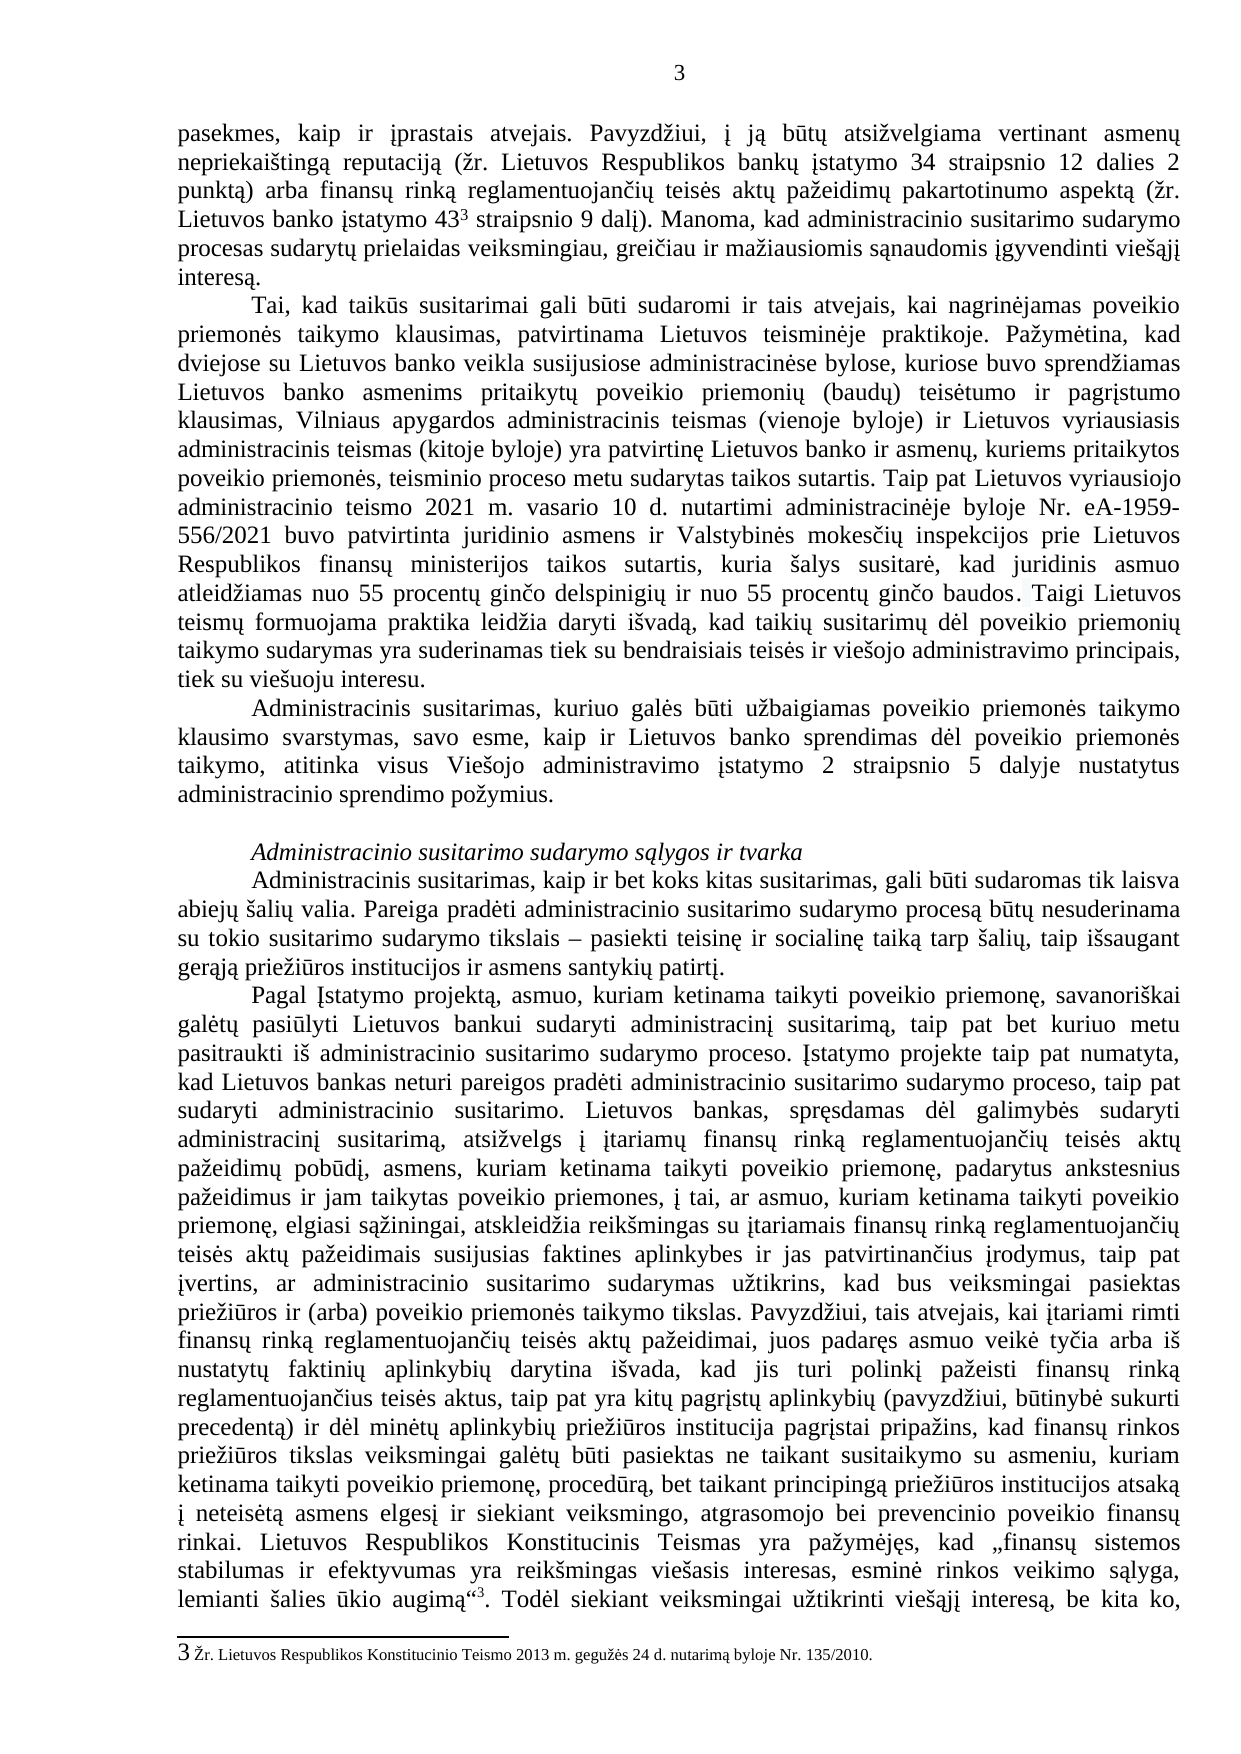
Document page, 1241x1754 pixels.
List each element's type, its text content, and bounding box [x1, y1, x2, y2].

text Administracinis susitarimas, kaip ir bet koks kitas susitarimas, gali būti sudaromas tik laisva abiejų šalių valia. Pareiga pradėti administracinio susitarimo sudarymo procesą būtų nesuderinama su tokio susitarimo sudarymo tikslais – pasiekti teisinę ir socialinę taiką tarp šalių, taip išsaugant gerąją priežiūros institucijos ir asmens santykių patirtį. [177, 866, 1181, 981]
text pasekmes, kaip ir įprastais atvejais. Pavyzdžiui, į ją būtų atsižvelgiama vertinant asmenų nepriekaištingą reputaciją (žr. Lietuvos Respublikos bankų įstatymo 34 straipsnio 12 dalies 2 punktą) arba finansų rinką reglamentuojančių teisės aktų pažeidimų pakartotinumo aspektą (žr. Lietuvos banko įstatymo 433 straipsnio 9 dalį). Manoma, kad administracinio susitarimo sudarymo procesas sudarytų prielaidas veiksmingiau, greičiau ir mažiausiomis sąnaudomis įgyvendinti viešąjį interesą. [177, 118, 1181, 291]
text Administracinio susitarimo sudarymo sąlygos ir tvarka [177, 837, 1181, 866]
text Tai, kad taikūs susitarimai gali būti sudaromi ir tais atvejais, kai nagrinėjamas poveikio priemonės taikymo klausimas, patvirtinama Lietuvos teisminėje praktikoje. Pažymėtina, kad dviejose su Lietuvos banko veikla susijusiose administracinėse bylose, kuriose buvo sprendžiamas Lietuvos banko asmenims pritaikytų poveikio priemonių (baudų) teisėtumo ir pagrįstumo klausimas, Vilniaus apygardos administracinis teismas (vienoje byloje) ir Lietuvos vyriausiasis administracinis teismas (kitoje byloje) yra patvirtinę Lietuvos banko ir asmenų, kuriems pritaikytos poveikio priemonės, teisminio proceso metu sudarytas taikos sutartis. Taip pat Lietuvos vyriausiojo administracinio teismo 2021 m. vasario 10 d. nutartimi administracinėje byloje Nr. eA-1959-556/2021 buvo patvirtinta juridinio asmens ir Valstybinės mokesčių inspekcijos prie Lietuvos Respublikos finansų ministerijos taikos sutartis, kuria šalys susitarė, kad juridinis asmuo atleidžiamas nuo 55 procentų ginčo delspinigių ir nuo 55 procentų ginčo baudos. Taigi Lietuvos teismų formuojama praktika leidžia daryti išvadą, kad taikių susitarimų dėl poveikio priemonių taikymo sudarymas yra suderinamas tiek su bendraisiais teisės ir viešojo administravimo principais, tiek su viešuoju interesu. [177, 291, 1181, 693]
text Pagal Įstatymo projektą, asmuo, kuriam ketinama taikyti poveikio priemonę, savanoriškai galėtų pasiūlyti Lietuvos bankui sudaryti administracinį susitarimą, taip pat bet kuriuo metu pasitraukti iš administracinio susitarimo sudarymo proceso. Įstatymo projekte taip pat numatyta, kad Lietuvos bankas neturi pareigos pradėti administracinio susitarimo sudarymo proceso, taip pat sudaryti administracinio susitarimo. Lietuvos bankas, spręsdamas dėl galimybės sudaryti administracinį susitarimą, atsižvelgs į įtariamų finansų rinką reglamentuojančių teisės aktų pažeidimų pobūdį, asmens, kuriam ketinama taikyti poveikio priemonę, padarytus ankstesnius pažeidimus ir jam taikytas poveikio priemones, į tai, ar asmuo, kuriam ketinama taikyti poveikio priemonę, elgiasi sąžiningai, atskleidžia reikšmingas su įtariamais finansų rinką reglamentuojančių teisės aktų pažeidimais susijusias faktines aplinkybes ir jas patvirtinančius įrodymus, taip pat įvertins, ar administracinio susitarimo sudarymas užtikrins, kad bus veiksmingai pasiektas priežiūros ir (arba) poveikio priemonės taikymo tikslas. Pavyzdžiui, tais atvejais, kai įtariami rimti finansų rinką reglamentuojančių teisės aktų pažeidimai, juos padaręs asmuo veikė tyčia arba iš nustatytų faktinių aplinkybių darytina išvada, kad jis turi polinkį pažeisti finansų rinką reglamentuojančius teisės aktus, taip pat yra kitų pagrįstų aplinkybių (pavyzdžiui, būtinybė sukurti precedentą) ir dėl minėtų aplinkybių priežiūros institucija pagrįstai pripažins, kad finansų rinkos priežiūros tikslas veiksmingai galėtų būti pasiektas ne taikant susitaikymo su asmeniu, kuriam ketinama taikyti poveikio priemonę, procedūrą, bet taikant principingą priežiūros institucijos atsaką į neteisėtą asmens elgesį ir siekiant veiksmingo, atgrasomojo bei prevencinio poveikio finansų rinkai. Lietuvos Respublikos Konstitucinis Teismas yra pažymėjęs, kad „finansų sistemos stabilumas ir efektyvumas yra reikšmingas viešasis interesas, esminė rinkos veikimo sąlyga, lemianti šalies ūkio augimą“. Todėl siekiant veiksmingai užtikrinti viešąjį interesą, be kita ko, [177, 981, 1181, 1613]
text Administracinis susitarimas, kuriuo galės būti užbaigiamas poveikio priemonės taikymo klausimo svarstymas, savo esme, kaip ir Lietuvos banko sprendimas dėl poveikio priemonės taikymo, atitinka visus Viešojo administravimo įstatymo 2 straipsnio 5 dalyje nustatytus administracinio sprendimo požymius. [177, 693, 1181, 808]
text Žr. Lietuvos Respublikos Konstitucinio Teismo 2013 m. gegužės 24 d. nutarimą byloje Nr. 135/2010. [177, 1637, 1181, 1666]
